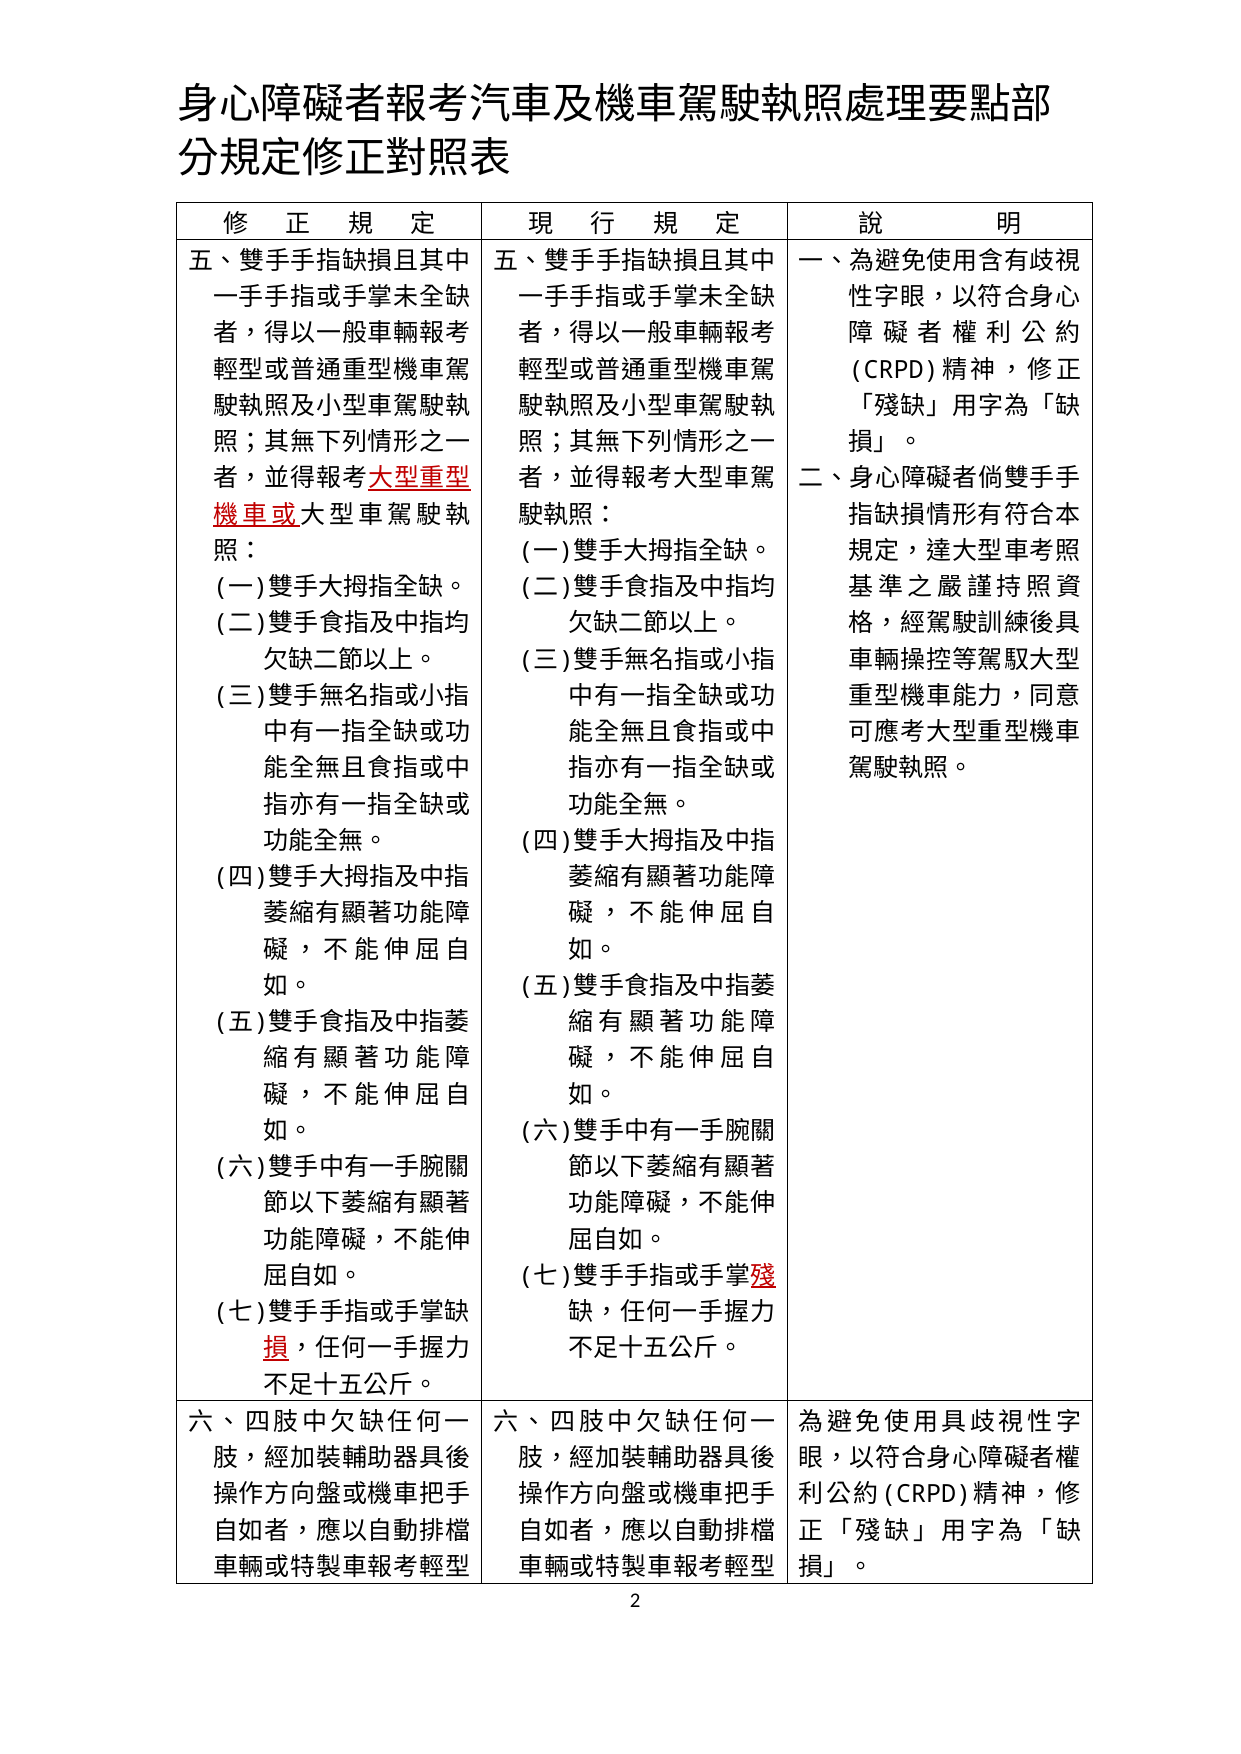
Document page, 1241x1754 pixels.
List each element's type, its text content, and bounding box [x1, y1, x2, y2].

table_header 修 正 規 定 [177, 203, 481, 239]
table_cell 六、四肢中欠缺任何一肢，經加裝輔助器具後操作方向盤或機車把手自如者，應以自動排檔車輛或特製車報考輕型 [177, 1401, 481, 1583]
table_header 說 明 [788, 203, 1092, 239]
table_cell 六、四肢中欠缺任何一肢，經加裝輔助器具後操作方向盤或機車把手自如者，應以自動排檔車輛或特製車報考輕型 [482, 1401, 787, 1583]
table_cell 為避免使用具歧視性字眼，以符合身心障礙者權利公約(CRPD)精神，修正「殘缺」用字為「缺損」。 [788, 1401, 1092, 1583]
table_cell 五、雙手手指缺損且其中一手手指或手掌未全缺者，得以一般車輛報考輕型或普通重型機車駕駛執照及小型車駕駛執照；其無下列情形之一者，並得報考大型重型機車或大型車駕駛執照： (一)雙手大拇指全缺。 (二)雙手食指及中指均欠缺二節以上。 (三)雙手無名指或小指中有一指全缺或功能全無且食指或中指亦有一指全缺或功能全無。 (四)雙手大拇指及中指萎縮有顯著功能障礙，不能伸屈自如。 (五)雙手食指及中指萎縮有顯著功能障礙，不能伸屈自如。 (六)雙手中有一手腕關節以下萎縮有顯著功能障礙，不能伸屈自如。 (七)雙手手指或手掌缺損，任何一手握力不足十五公斤。 [177, 240, 481, 1400]
text 身心障礙者報考汽車及機車駕駛執照處理要點部分規定修正對照表 [177, 75, 1092, 183]
table_cell 一、為避免使用含有歧視性字眼，以符合身心障礙者權利公約(CRPD)精神，修正「殘缺」用字為「缺損」。 二、身心障礙者倘雙手手指缺損情形有符合本規定，達大型車考照基準之嚴謹持照資格，經駕駛訓練後具車輛操控等駕馭大型重型機車能力，同意可應考大型重型機車駕駛執照。 [788, 240, 1092, 1400]
table_cell 五、雙手手指缺損且其中一手手指或手掌未全缺者，得以一般車輛報考輕型或普通重型機車駕駛執照及小型車駕駛執照；其無下列情形之一者，並得報考大型車駕駛執照： (一)雙手大拇指全缺。 (二)雙手食指及中指均欠缺二節以上。 (三)雙手無名指或小指中有一指全缺或功能全無且食指或中指亦有一指全缺或功能全無。 (四)雙手大拇指及中指萎縮有顯著功能障礙，不能伸屈自如。 (五)雙手食指及中指萎縮有顯著功能障礙，不能伸屈自如。 (六)雙手中有一手腕關節以下萎縮有顯著功能障礙，不能伸屈自如。 (七)雙手手指或手掌殘缺，任何一手握力不足十五公斤。 [482, 240, 787, 1400]
table_header 現 行 規 定 [482, 203, 787, 239]
